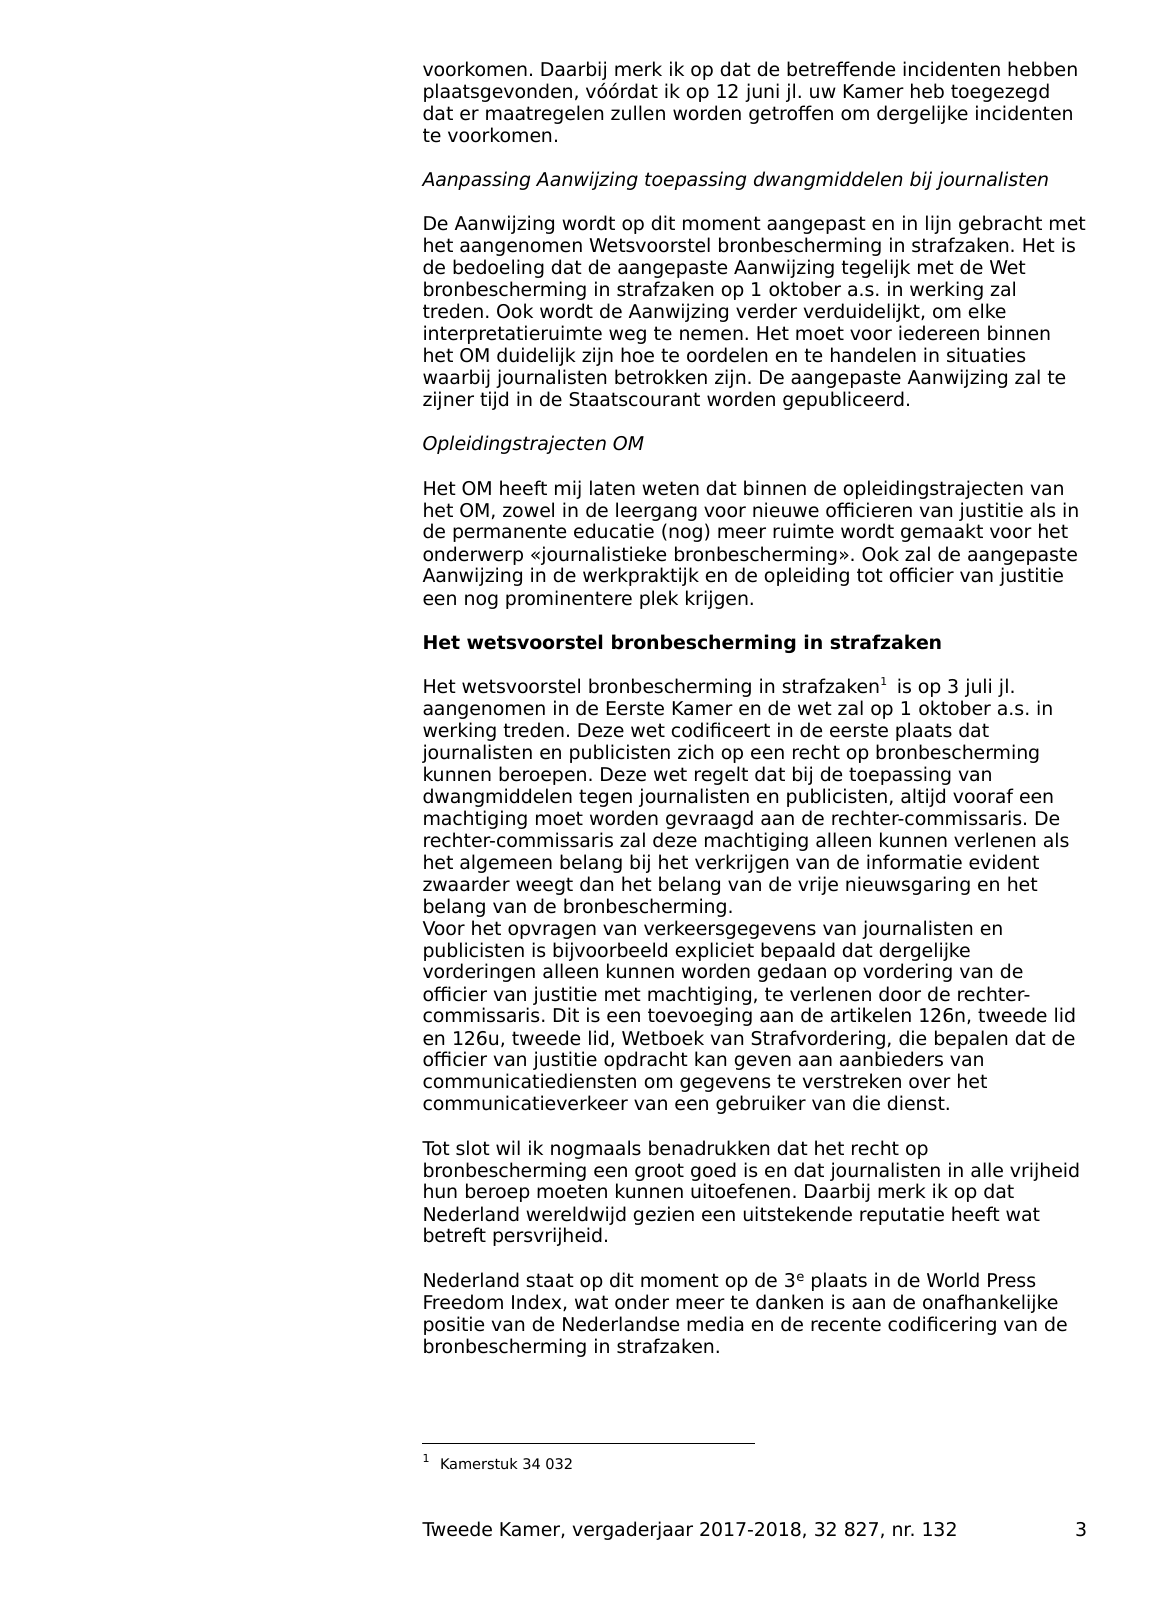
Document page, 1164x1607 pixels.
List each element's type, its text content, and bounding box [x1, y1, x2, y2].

text De Aanwijzing wordt op dit moment aangepast en in lijn gebracht met het aangenomen Wetsvoorstel bronbescherming in strafzaken. Het is de bedoeling dat de aangepaste Aanwijzing tegelijk met de Wet bronbescherming in strafzaken op 1 oktober a.s. in werking zal treden. Ook wordt de Aanwijzing verder verduidelijkt, om elke interpretatieruimte weg te nemen. Het moet voor iedereen binnen het OM duidelijk zijn hoe te oordelen en te handelen in situaties waarbij journalisten betrokken zijn. De aangepaste Aanwijzing zal te zijner tijd in de Staatscourant worden gepubliceerd. [422, 213, 1087, 411]
text Tot slot wil ik nogmaals benadrukken dat het recht op bronbescherming een groot goed is en dat journalisten in alle vrijheid hun beroep moeten kunnen uitoefenen. Daarbij merk ik op dat Nederland wereldwijd gezien een uitstekende reputatie heeft wat betreft persvrijheid. [422, 1137, 1087, 1247]
subtitle Het wetsvoorstel bronbescherming in strafzaken [422, 632, 1087, 653]
text Het OM heeft mij laten weten dat binnen de opleidingstrajecten van het OM, zowel in de leergang voor nieuwe officieren van justitie als in de permanente educatie (nog) meer ruimte wordt gemaakt voor het onderwerp «journalistieke bronbescherming». Ook zal de aangepaste Aanwijzing in de werkpraktijk en de opleiding tot officier van justitie een nog prominentere plek krijgen. [422, 477, 1087, 609]
text Nederland staat op dit moment op de 3e plaats in de World Press Freedom Index, wat onder meer te danken is aan de onafhankelijke positie van de Nederlandse media en de recente codificering van de bronbescherming in strafzaken. [422, 1269, 1087, 1357]
subtitle Aanpassing Aanwijzing toepassing dwangmiddelen bij journalisten [422, 169, 1087, 191]
text Kamerstuk 34 032 [422, 1452, 1087, 1474]
text voorkomen. Daarbij merk ik op dat de betreffende incidenten hebben plaatsgevonden, vóórdat ik op 12 juni jl. uw Kamer heb toegezegd dat er maatregelen zullen worden getroffen om dergelijke incidenten te voorkomen. [422, 59, 1087, 147]
text Voor het opvragen van verkeersgegevens van journalisten en publicisten is bijvoorbeeld expliciet bepaald dat dergelijke vorderingen alleen kunnen worden gedaan op vordering van de officier van justitie met machtiging, te verlenen door de rechter-commissaris. Dit is een toevoeging aan de artikelen 126n, tweede lid en 126u, tweede lid, Wetboek van Strafvordering, die bepalen dat de officier van justitie opdracht kan geven aan aanbieders van communicatiediensten om gegevens te verstreken over het communicatieverkeer van een gebruiker van die dienst. [422, 917, 1087, 1115]
text Het wetsvoorstel bronbescherming in strafzaken is op 3 juli jl. aangenomen in de Eerste Kamer en de wet zal op 1 oktober a.s. in werking treden. Deze wet codificeert in de eerste plaats dat journalisten en publicisten zich op een recht op bronbescherming kunnen beroepen. Deze wet regelt dat bij de toepassing van dwangmiddelen tegen journalisten en publicisten, altijd vooraf een machtiging moet worden gevraagd aan de rechter-commissaris. De rechter-commissaris zal deze machtiging alleen kunnen verlenen als het algemeen belang bij het verkrijgen van de informatie evident zwaarder weegt dan het belang van de vrije nieuwsgaring en het belang van de bronbescherming. [422, 676, 1087, 917]
subtitle Opleidingstrajecten OM [422, 433, 1087, 455]
